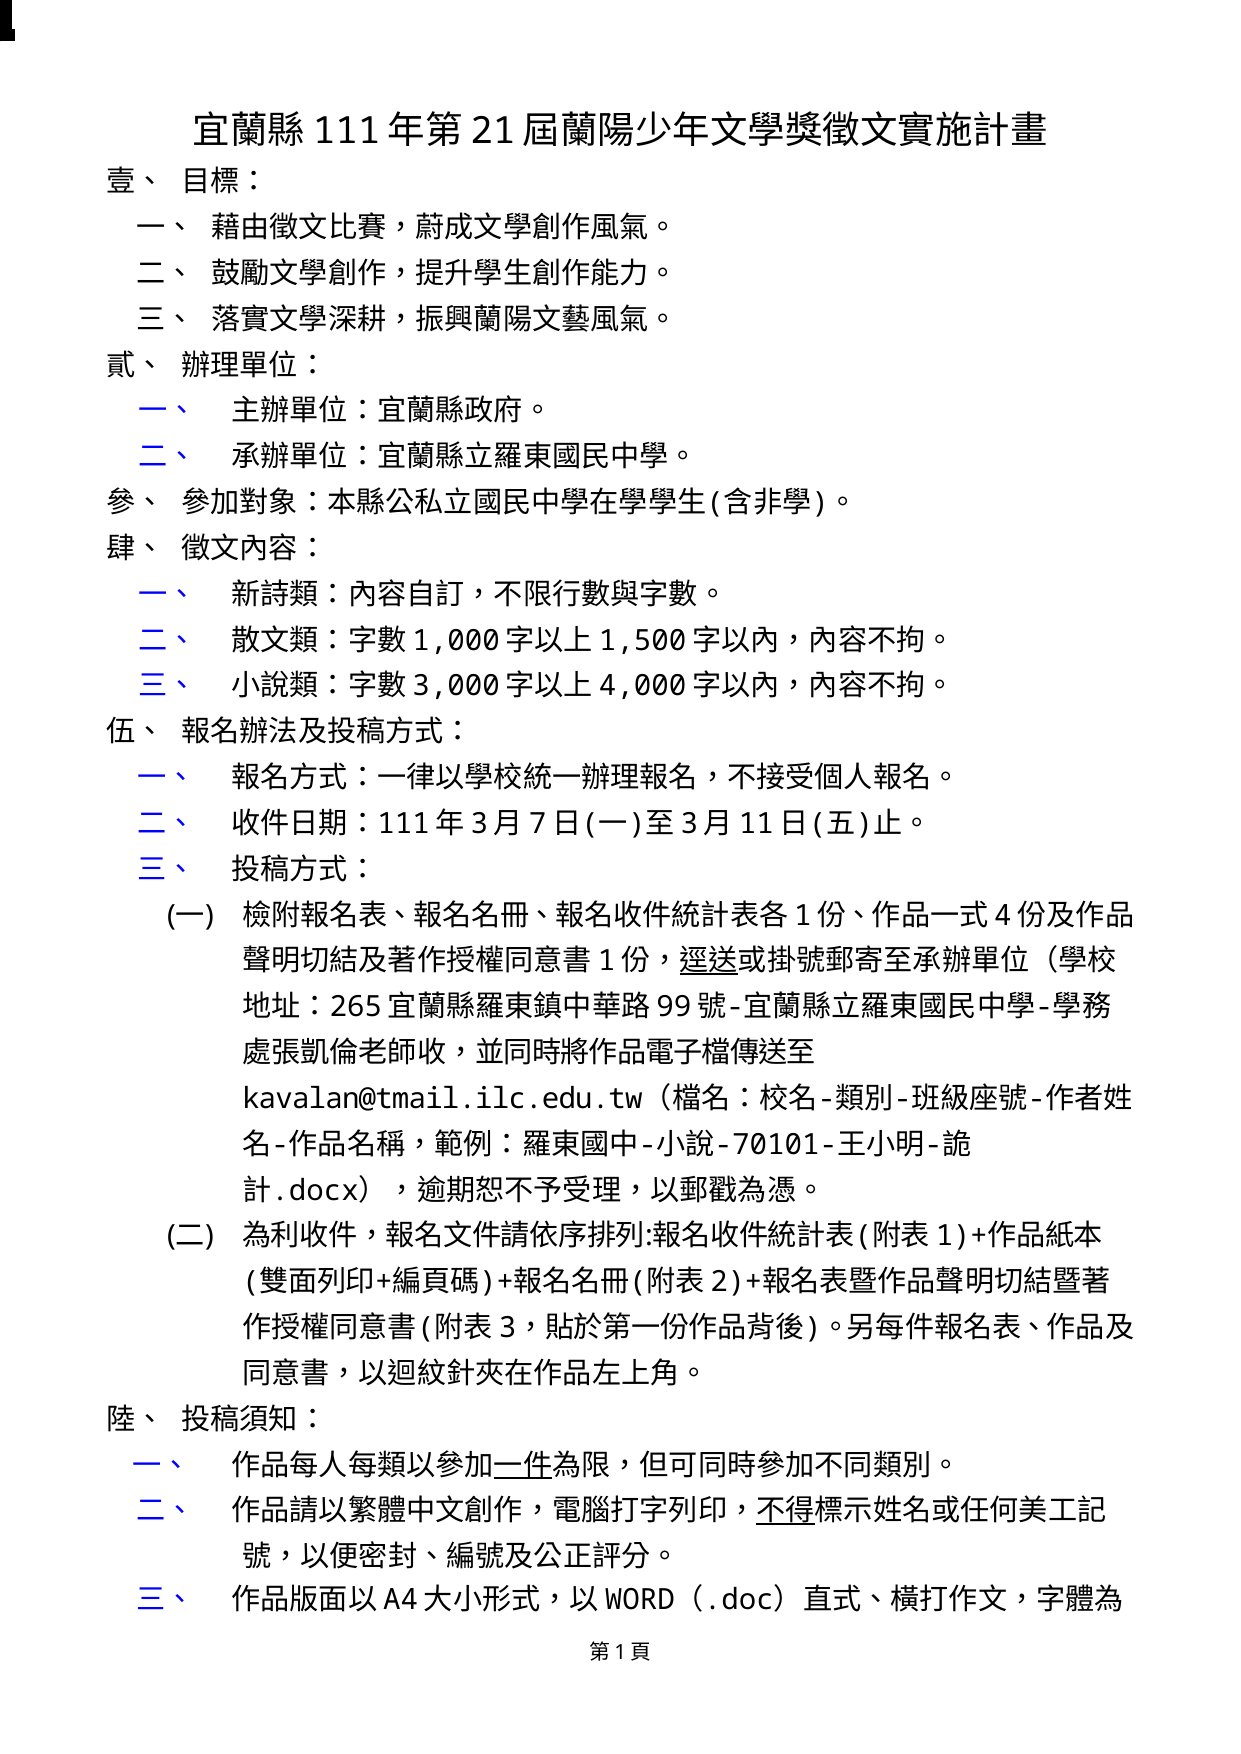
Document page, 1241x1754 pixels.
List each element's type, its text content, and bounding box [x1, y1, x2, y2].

text 宜蘭縣111年第21屆蘭陽少年文學獎徵文實施計畫 [106, 100, 1134, 155]
list 參加對象：本縣公私立國民中學在學學生(含非學)。 [106, 476, 1134, 522]
list 承辦單位：宜蘭縣立羅東國民中學。 [138, 430, 1134, 476]
list 鼓勵文學創作，提升學生創作能力。 [136, 247, 1134, 292]
list 辦理單位： [106, 338, 1134, 384]
list 報名方式：一律以學校統一辦理報名，不接受個人報名。 [137, 751, 1134, 797]
list 投稿方式： [137, 842, 1134, 888]
list 檢附報名表、報名名冊、報名收件統計表各1份、作品一式4份及作品聲明切結及著作授權同意書1份，逕送或掛號郵寄至承辦單位（學校地址：265宜蘭縣羅東鎮中華路99號-宜蘭縣立羅東國民中學-學務處張凱倫老師收，並同時將作品電子檔傳送至kavalan@tmail.ilc.edu.tw（檔名：校名-類別-班級座號-作者姓名-作品名稱，範例：羅東國中-小說-70101-王小明-詭計.docx），逾期恕不予受理，以郵戳為憑。 [167, 888, 1134, 1209]
list 目標： [106, 155, 1134, 201]
list 落實文學深耕，振興蘭陽文藝風氣。 [136, 292, 1134, 338]
list 新詩類：內容自訂，不限行數與字數。 [138, 567, 1134, 613]
list 散文類：字數1,000字以上1,500字以內，內容不拘。 [138, 613, 1134, 659]
list 作品請以繁體中文創作，電腦打字列印，不得標示姓名或任何美工記號，以便密封、編號及公正評分。 [136, 1484, 1134, 1576]
list 收件日期：111年3月7日(一)至3月11日(五)止。 [137, 797, 1134, 842]
list 為利收件，報名文件請依序排列:報名收件統計表(附表1)+作品紙本(雙面列印+編頁碼)+報名名冊(附表2)+報名表暨作品聲明切結暨著作授權同意書(附表3，貼於第一份作品背後)。另每件報名表、作品及同意書，以迴紋針夾在作品左上角。 [167, 1209, 1134, 1392]
list 小說類：字數3,000字以上4,000字以內，內容不拘。 [138, 659, 1134, 705]
list 主辦單位：宜蘭縣政府。 [138, 384, 1134, 430]
list 藉由徵文比賽，蔚成文學創作風氣。 [136, 201, 1134, 247]
list 作品版面以A4大小形式，以WORD（.doc）直式、橫打作文，字體為 [136, 1576, 1134, 1617]
list 作品每人每類以參加一件為限，但可同時參加不同類別。 [132, 1438, 1134, 1484]
list 投稿須知： [106, 1392, 1134, 1438]
list 徵文內容： [106, 522, 1134, 567]
list 報名辦法及投稿方式： [106, 705, 1134, 751]
